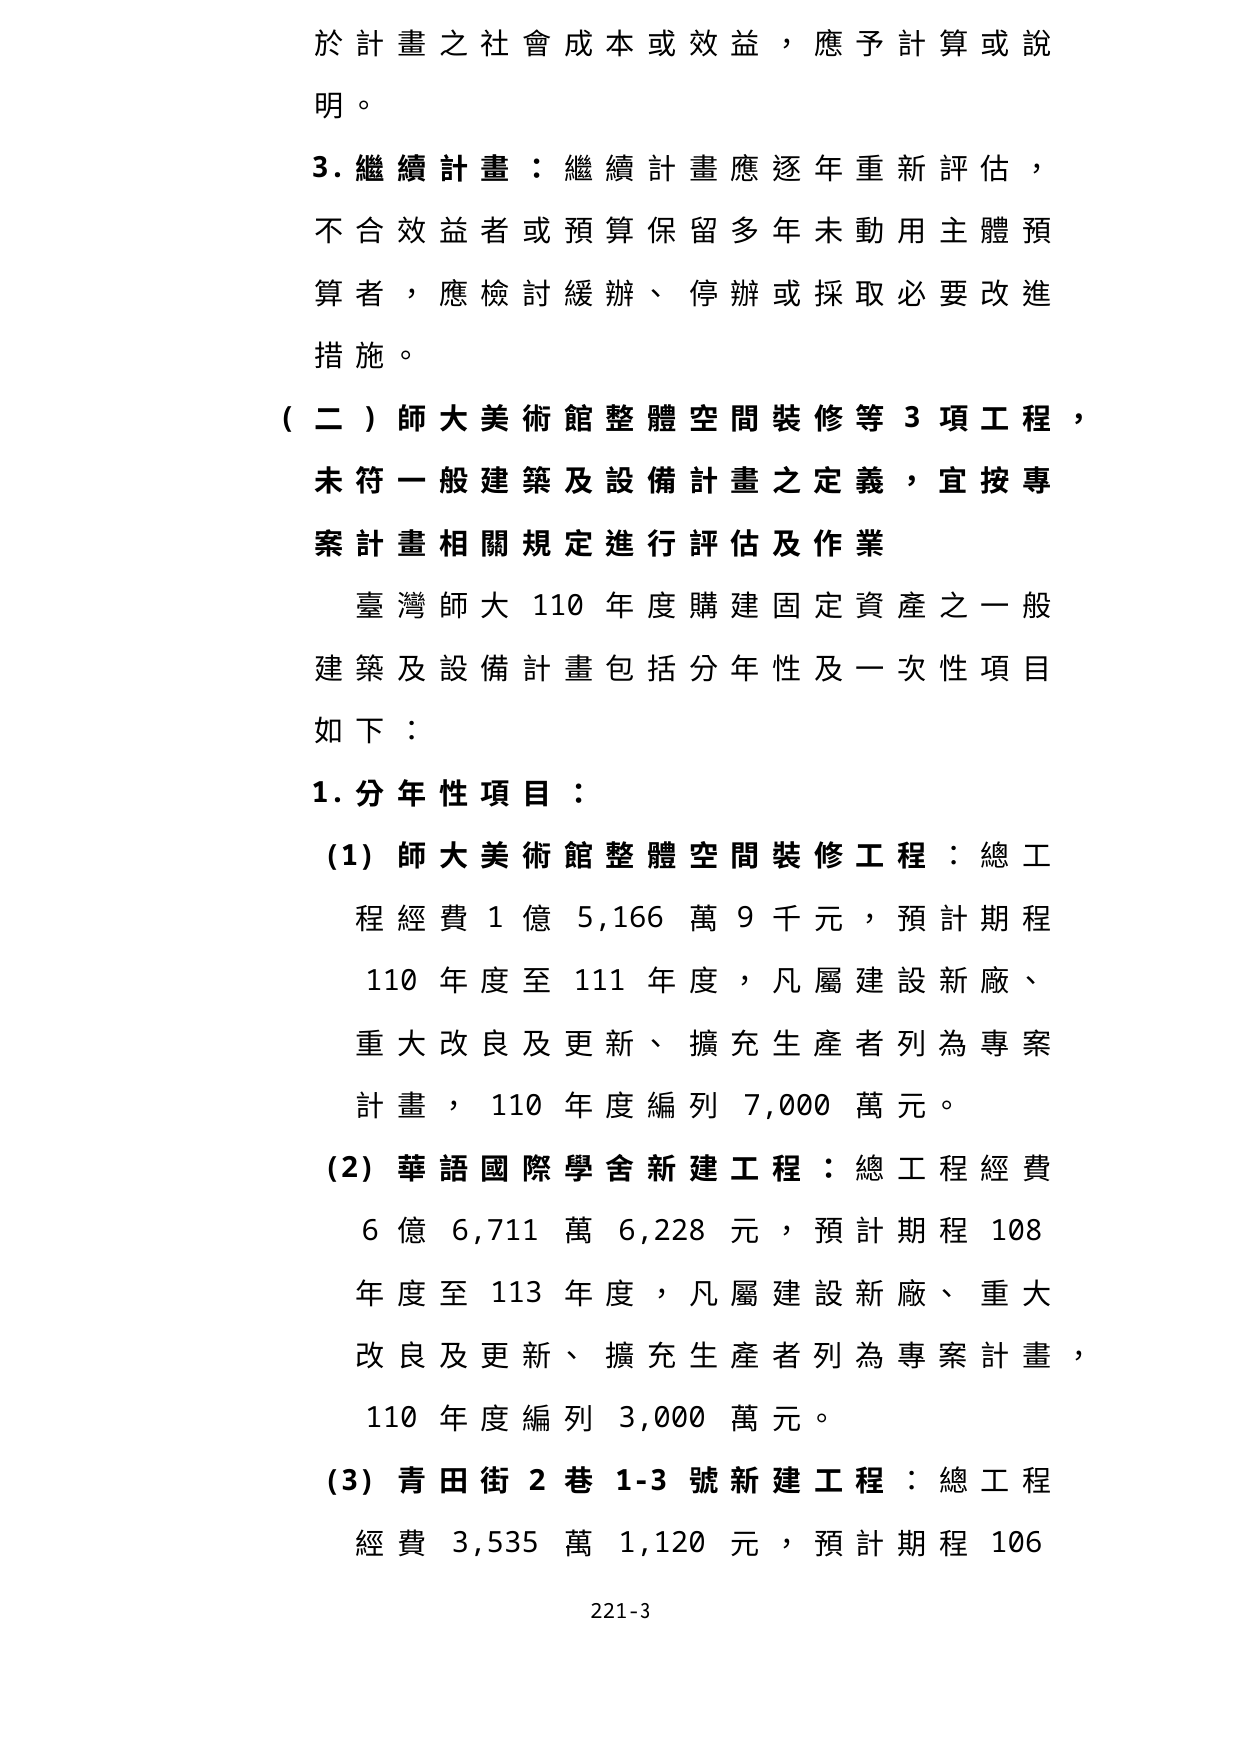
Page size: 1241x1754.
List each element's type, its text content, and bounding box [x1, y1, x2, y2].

text (二)師大美術館整體空間裝修等3項工程，未符一般建築及設備計畫之定義，宜按專案計畫相關規定進行評估及作業 [242, 375, 1058, 562]
text (2)華語國際學舍新建工程：總工程經費6億6,711萬6,228元，預計期程108年度至113年度，凡屬建設新廠、重大改良及更新、擴充生產者列為專案計畫，110年度編列3,000萬元。 [301, 1125, 1058, 1437]
text 於計畫之社會成本或效益，應予計算或說明。 [271, 0, 1058, 125]
text 3.繼續計畫：繼續計畫應逐年重新評估，不合效益者或預算保留多年未動用主體預算者，應檢討緩辦、停辦或採取必要改進措施。 [271, 125, 1058, 375]
text (1)師大美術館整體空間裝修工程：總工程經費1億5,166萬9千元，預計期程110年度至111年度，凡屬建設新廠、重大改良及更新、擴充生產者列為專案計畫，110年度編列7,000萬元。 [301, 812, 1058, 1125]
text 1.分年性項目： [271, 750, 1058, 812]
text (3)青田街2巷1-3號新建工程：總工程經費3,535萬1,120元，預計期程106年度至111年度，凡屬建設新廠、重大改良及更新、擴充生產者列為專案計畫，110年度配合執行進度不編列預算。 [301, 1437, 1058, 1562]
text 臺灣師大110年度購建固定資產之一般建築及設備計畫包括分年性及一次性項目如下： [271, 562, 1058, 750]
